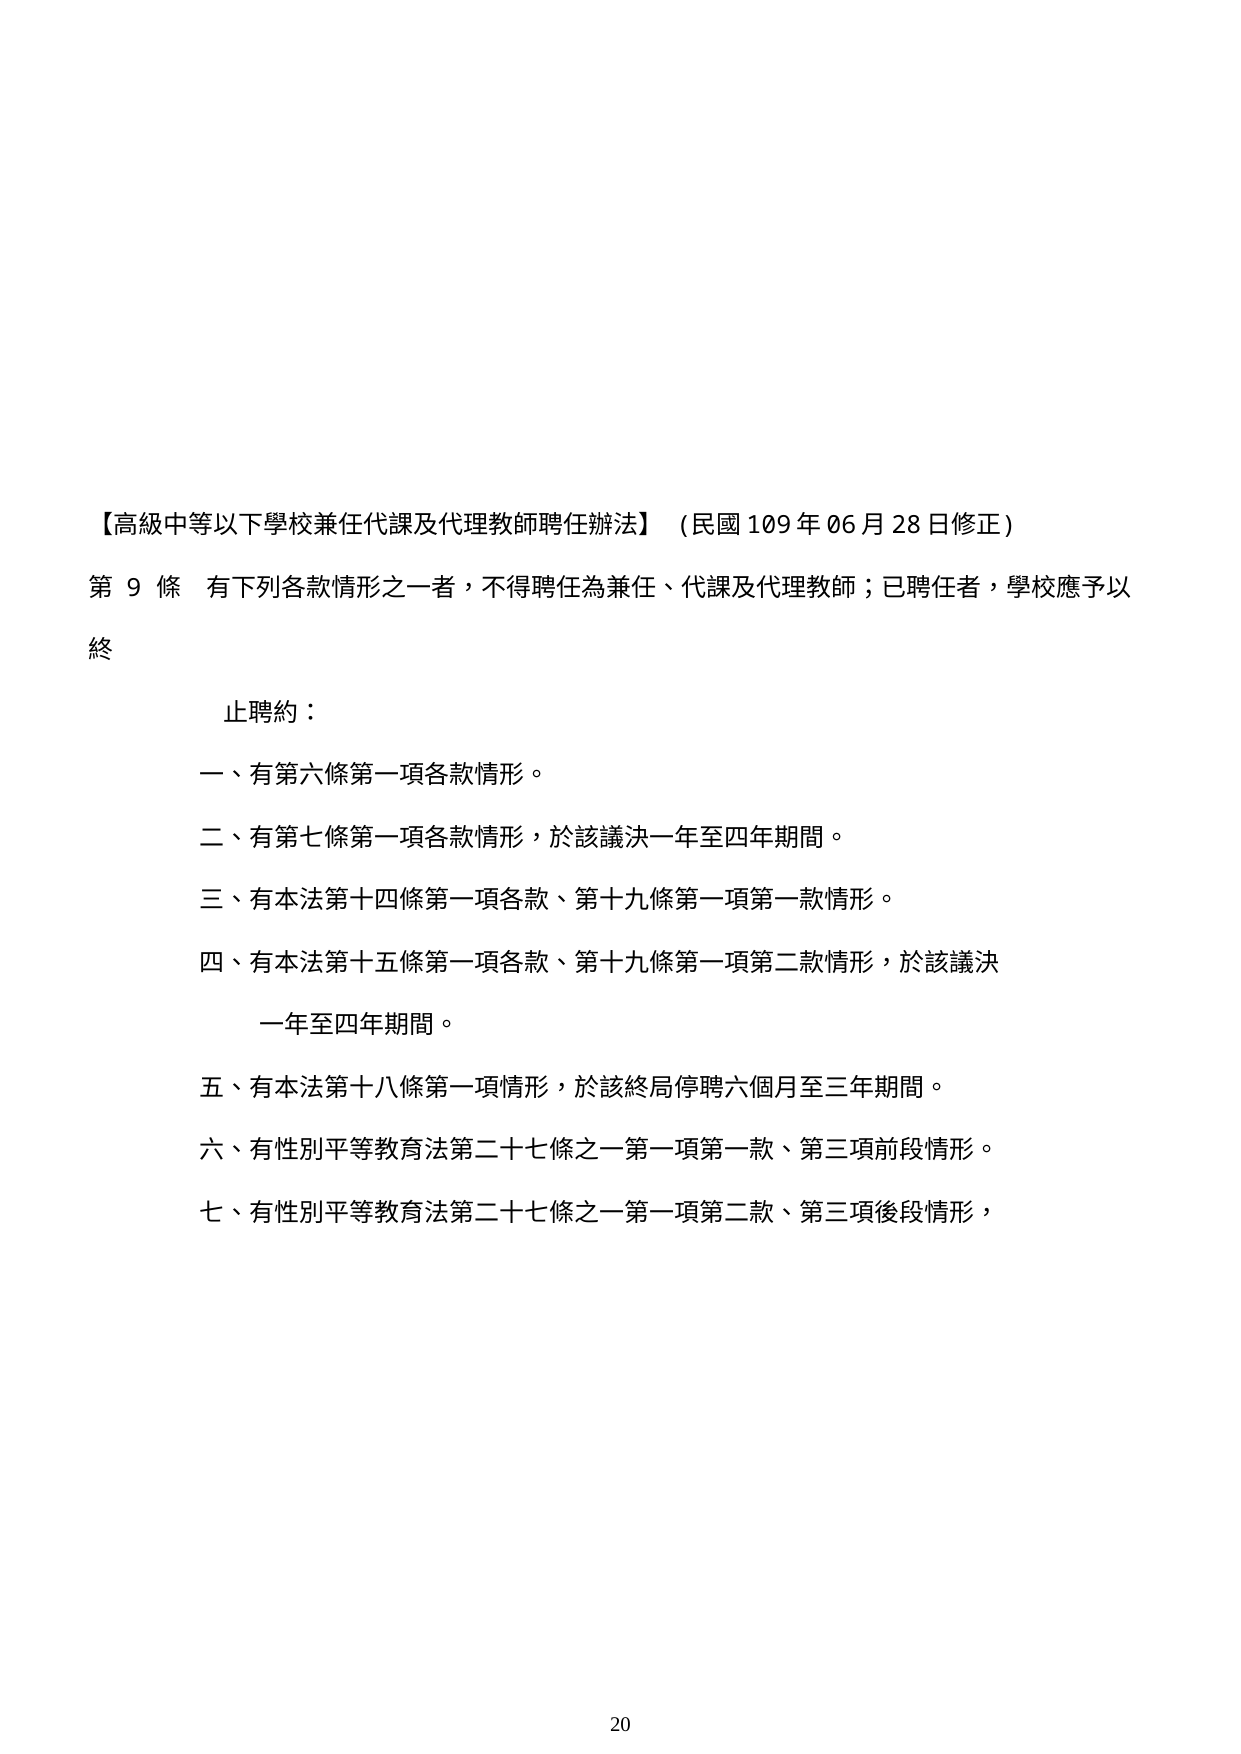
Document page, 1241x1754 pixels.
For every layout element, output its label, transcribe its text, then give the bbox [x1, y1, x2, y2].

text 七、有性別平等教育法第二十七條之一第一項第二款、第三項後段情形， [89, 1168, 1152, 1231]
text 一年至四年期間。 [89, 981, 1152, 1043]
text 二、有第七條第一項各款情形，於該議決一年至四年期間。 [89, 793, 1152, 856]
text 三、有本法第十四條第一項各款、第十九條第一項第一款情形。 [89, 856, 1152, 918]
text 【高級中等以下學校兼任代課及代理教師聘任辦法】 (民國109年06月28日修正) [89, 481, 1152, 543]
text 四、有本法第十五條第一項各款、第十九條第一項第二款情形，於該議決 [89, 918, 1152, 981]
text 六、有性別平等教育法第二十七條之一第一項第一款、第三項前段情形。 [89, 1106, 1152, 1168]
text 第 9 條 有下列各款情形之一者，不得聘任為兼任、代課及代理教師；已聘任者，學校應予以終 [89, 543, 1152, 668]
text 一、有第六條第一項各款情形。 [89, 731, 1152, 793]
text 五、有本法第十八條第一項情形，於該終局停聘六個月至三年期間。 [89, 1043, 1152, 1106]
text 止聘約： [89, 668, 1152, 731]
